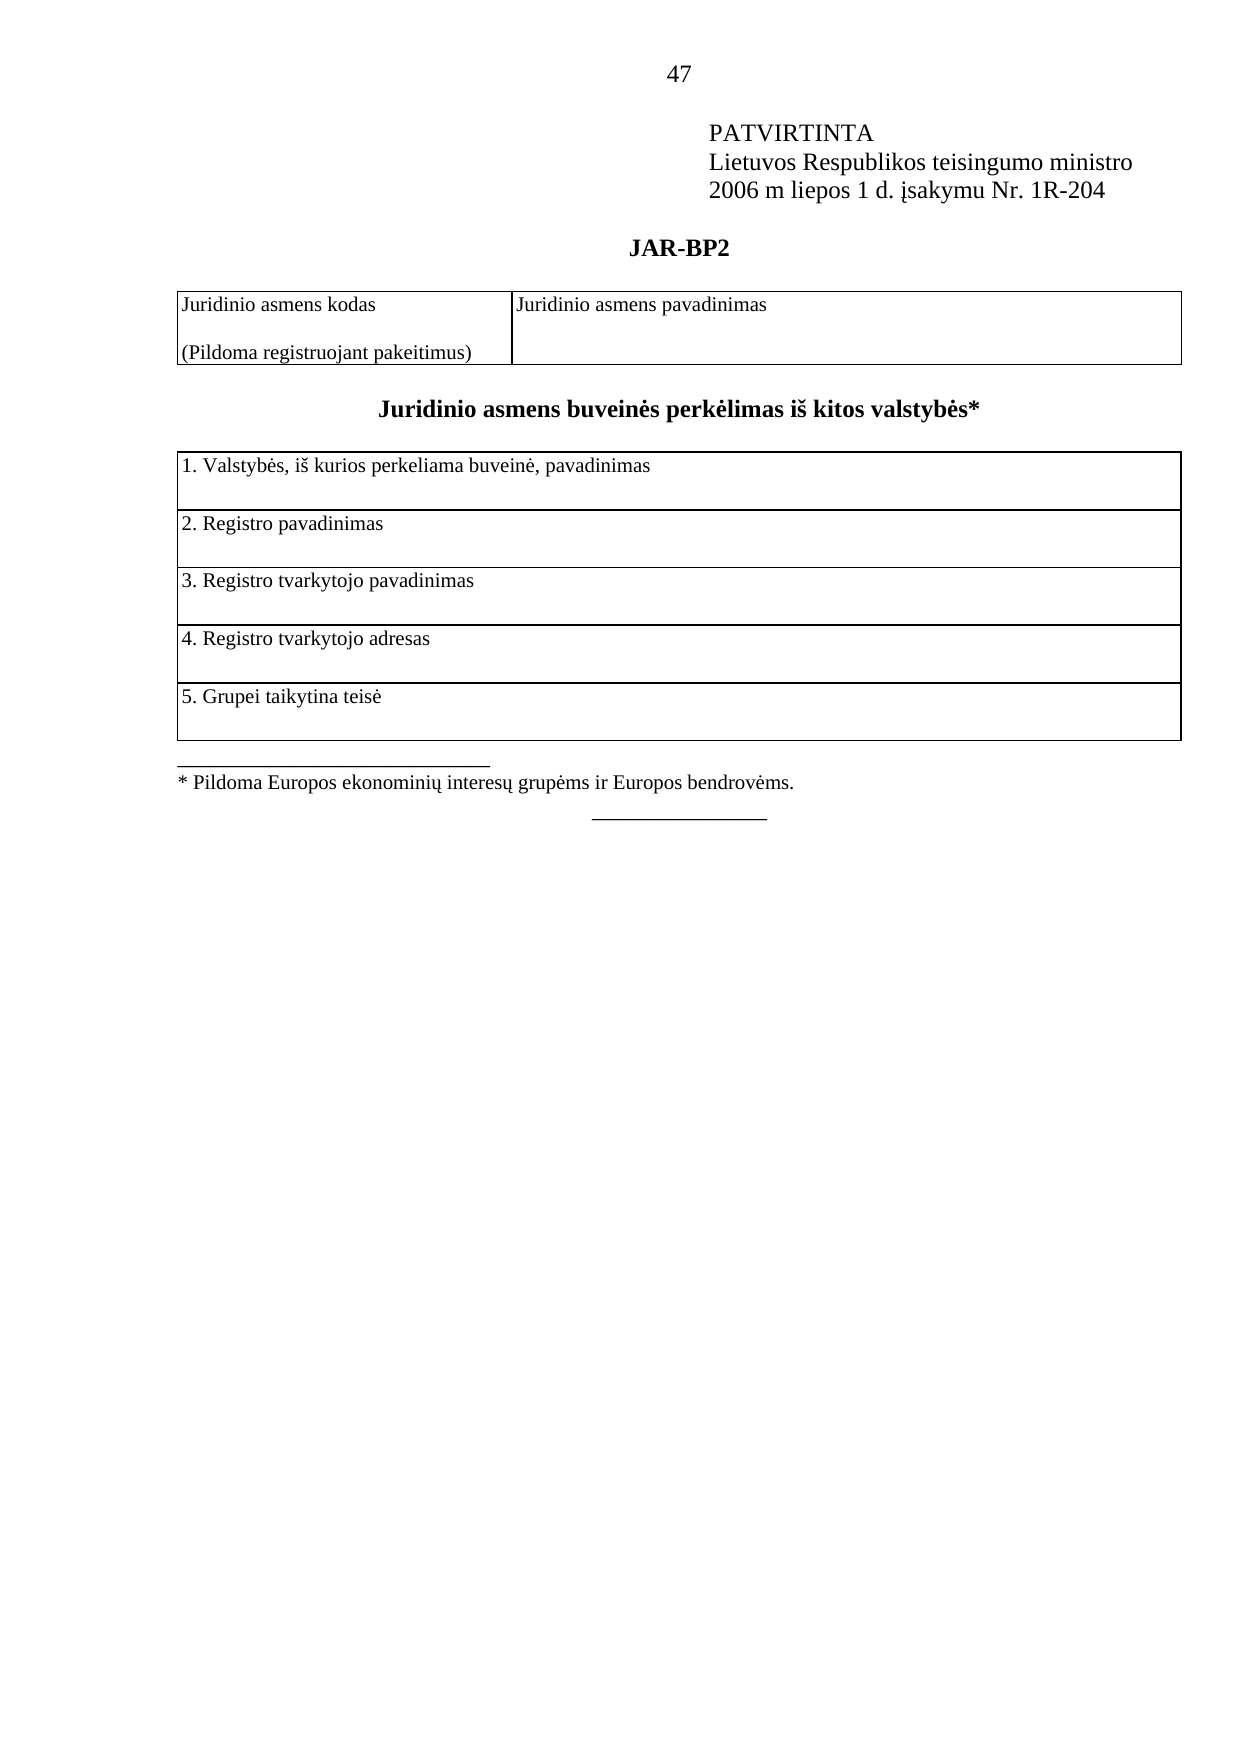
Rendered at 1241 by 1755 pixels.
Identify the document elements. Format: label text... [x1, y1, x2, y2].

text ______________ [177, 794, 1181, 823]
table_header JAR-BP2 [177, 233, 1181, 262]
table_cell 3. Registro tvarkytojo pavadinimas [178, 568, 1180, 624]
table_header Juridinio asmens pavadinimas [513, 292, 1181, 364]
text 2006 m liepos 1 d. įsakymu Nr. 1R-204 [177, 176, 1181, 204]
text Juridinio asmens buveinės perkėlimas iš kitos valstybės* [177, 394, 1181, 422]
text _________________________ [177, 741, 1181, 770]
text Lietuvos Respublikos teisingumo ministro [177, 147, 1181, 176]
table_cell 2. Registro pavadinimas [178, 511, 1180, 567]
table_cell 5. Grupei taikytina teisė [178, 684, 1180, 740]
text * Pildoma Europos ekonominių interesų grupėms ir Europos bendrovėms. [177, 770, 1181, 794]
table_cell 4. Registro tvarkytojo adresas [178, 626, 1180, 682]
table_header 1. Valstybės, iš kurios perkeliama buveinė, pavadinimas [178, 453, 1180, 509]
text PATVIRTINTA [709, 118, 1181, 147]
